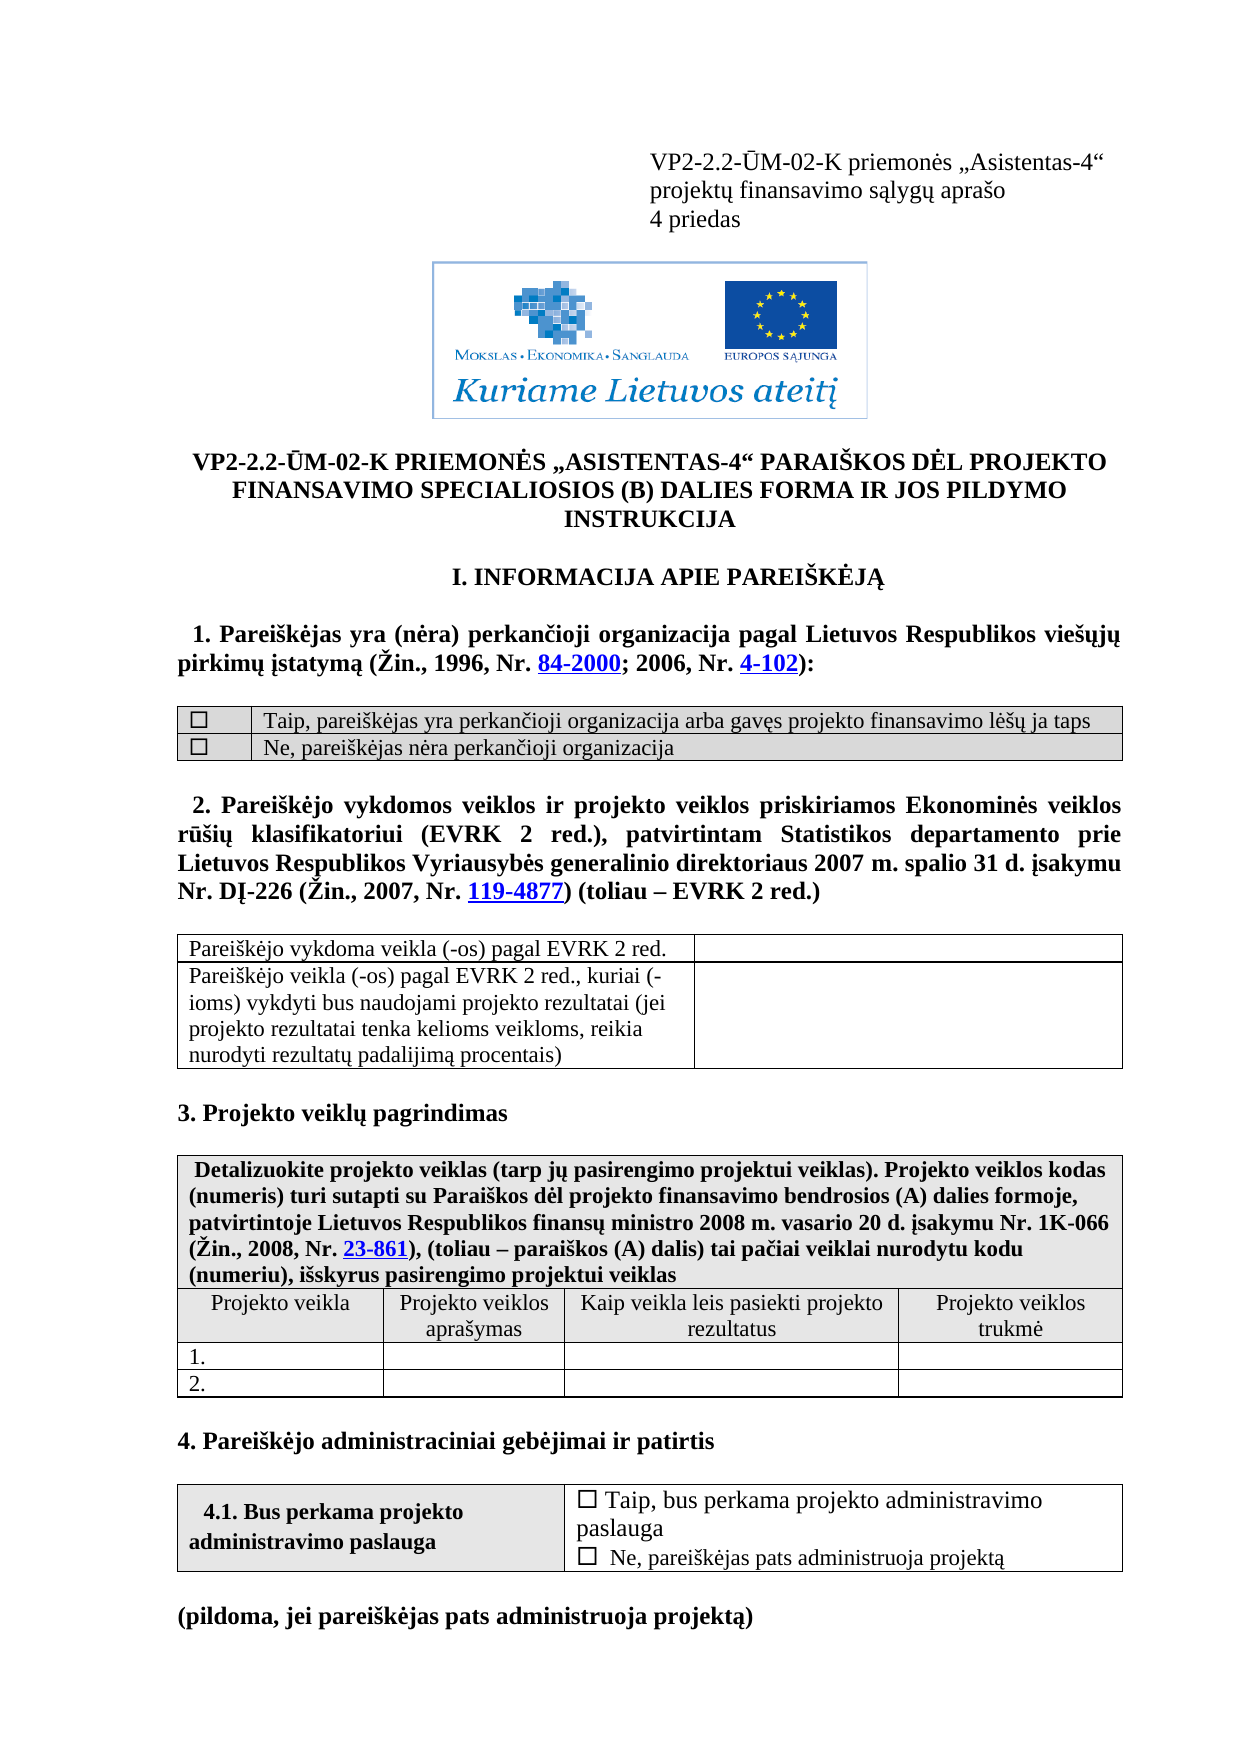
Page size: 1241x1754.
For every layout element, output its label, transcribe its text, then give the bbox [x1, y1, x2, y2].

text 4. Pareiškėjo administraciniai gebėjimai ir patirtis [177, 1426, 1122, 1455]
text 3. Projekto veiklų pagrindimas [177, 1098, 1122, 1126]
table_cell 1. [178, 1343, 383, 1369]
table_cell 2. [178, 1370, 383, 1396]
table_cell Ne, pareiškėjas nėra perkančioji organizacija [252, 734, 1122, 760]
text VP2-2.2-ŪM-02-K PRIEMONĖS „ASISTENTAS-4“ PARAIŠKOS DĖL PROJEKTO FINANSAVIMO SPECIALIOSIOS (B) DALIES FORMA IR JOS PILDYMO INSTRUKCIJA [177, 447, 1122, 533]
table_cell [384, 1343, 564, 1369]
text 4 priedas [649, 204, 1122, 233]
table_header 4.1. Bus perkama projekto administravimo paslauga [178, 1485, 564, 1571]
text 2. Pareiškėjo vykdomos veiklos ir projekto veiklos priskiriamos Ekonominės veiklos rūšių klasifikatoriui (EVRK 2 red.), patvirtintam Statistikos departamento prie Lietuvos Respublikos Vyriausybės generalinio direktoriaus 2007 m. spalio 31 d. įsakymu Nr. DĮ-226 (Žin., 2007, Nr. 119-4877) (toliau – EVRK 2 red.) [177, 790, 1122, 905]
table_cell [384, 1370, 564, 1396]
table_cell Projekto veikla [178, 1289, 383, 1342]
table_header [] Taip, bus perkama projekto administravimo paslauga [] Ne, pareiškėjas pats administruoja projektą [565, 1485, 1122, 1571]
table_cell Projekto veiklos trukmė [899, 1289, 1122, 1342]
text VP2-2.2-ŪM-02-K priemonės „Asistentas-4“ projektų finansavimo sąlygų aprašo [649, 147, 1122, 204]
table_cell [565, 1370, 898, 1396]
table_cell [695, 963, 1122, 1068]
table_cell Kaip veikla leis pasiekti projekto rezultatus [565, 1289, 898, 1342]
table_header [] [178, 707, 251, 733]
table_cell [899, 1370, 1122, 1396]
table_cell Projekto veiklos aprašymas [384, 1289, 564, 1342]
table_cell [] [178, 734, 251, 760]
table_cell [565, 1343, 898, 1369]
text (pildoma, jei pareiškėjas pats administruoja projektą) [177, 1601, 1122, 1629]
table_header Taip, pareiškėjas yra perkančioji organizacija arba gavęs projekto finansavimo lėšų ja taps [252, 707, 1122, 733]
table_header Detalizuokite projekto veiklas (tarp jų pasirengimo projektui veiklas). Projekto veiklos kodas (numeris) turi sutapti su Paraiškos dėl projekto finansavimo bendrosios (A) dalies formoje, patvirtintoje Lietuvos Respublikos finansų ministro 2008 m. vasario 20 d. įsakymu Nr. 1K-066 (Žin., 2008, Nr. 23-861), (toliau – paraiškos (A) dalis) tai pačiai veiklai nurodytu kodu (numeriu), išskyrus pasirengimo projektui veiklas [178, 1156, 1122, 1288]
text I. INFORMACIJA APIE PAREIŠKĖJĄ [214, 562, 1122, 591]
table_cell Pareiškėjo veikla (-os) pagal EVRK 2 red., kuriai (-ioms) vykdyti bus naudojami projekto rezultatai (jei projekto rezultatai tenka kelioms veikloms, reikia nurodyti rezultatų padalijimą procentais) [178, 963, 694, 1068]
table_header Pareiškėjo vykdoma veikla (-os) pagal EVRK 2 red. [178, 935, 694, 961]
table_header [695, 935, 1122, 961]
table_cell [899, 1343, 1122, 1369]
text 1. Pareiškėjas yra (nėra) perkančioji organizacija pagal Lietuvos Respublikos viešųjų pirkimų įstatymą (Žin., 1996, Nr. 84-2000; 2006, Nr. 4-102): [177, 619, 1122, 677]
